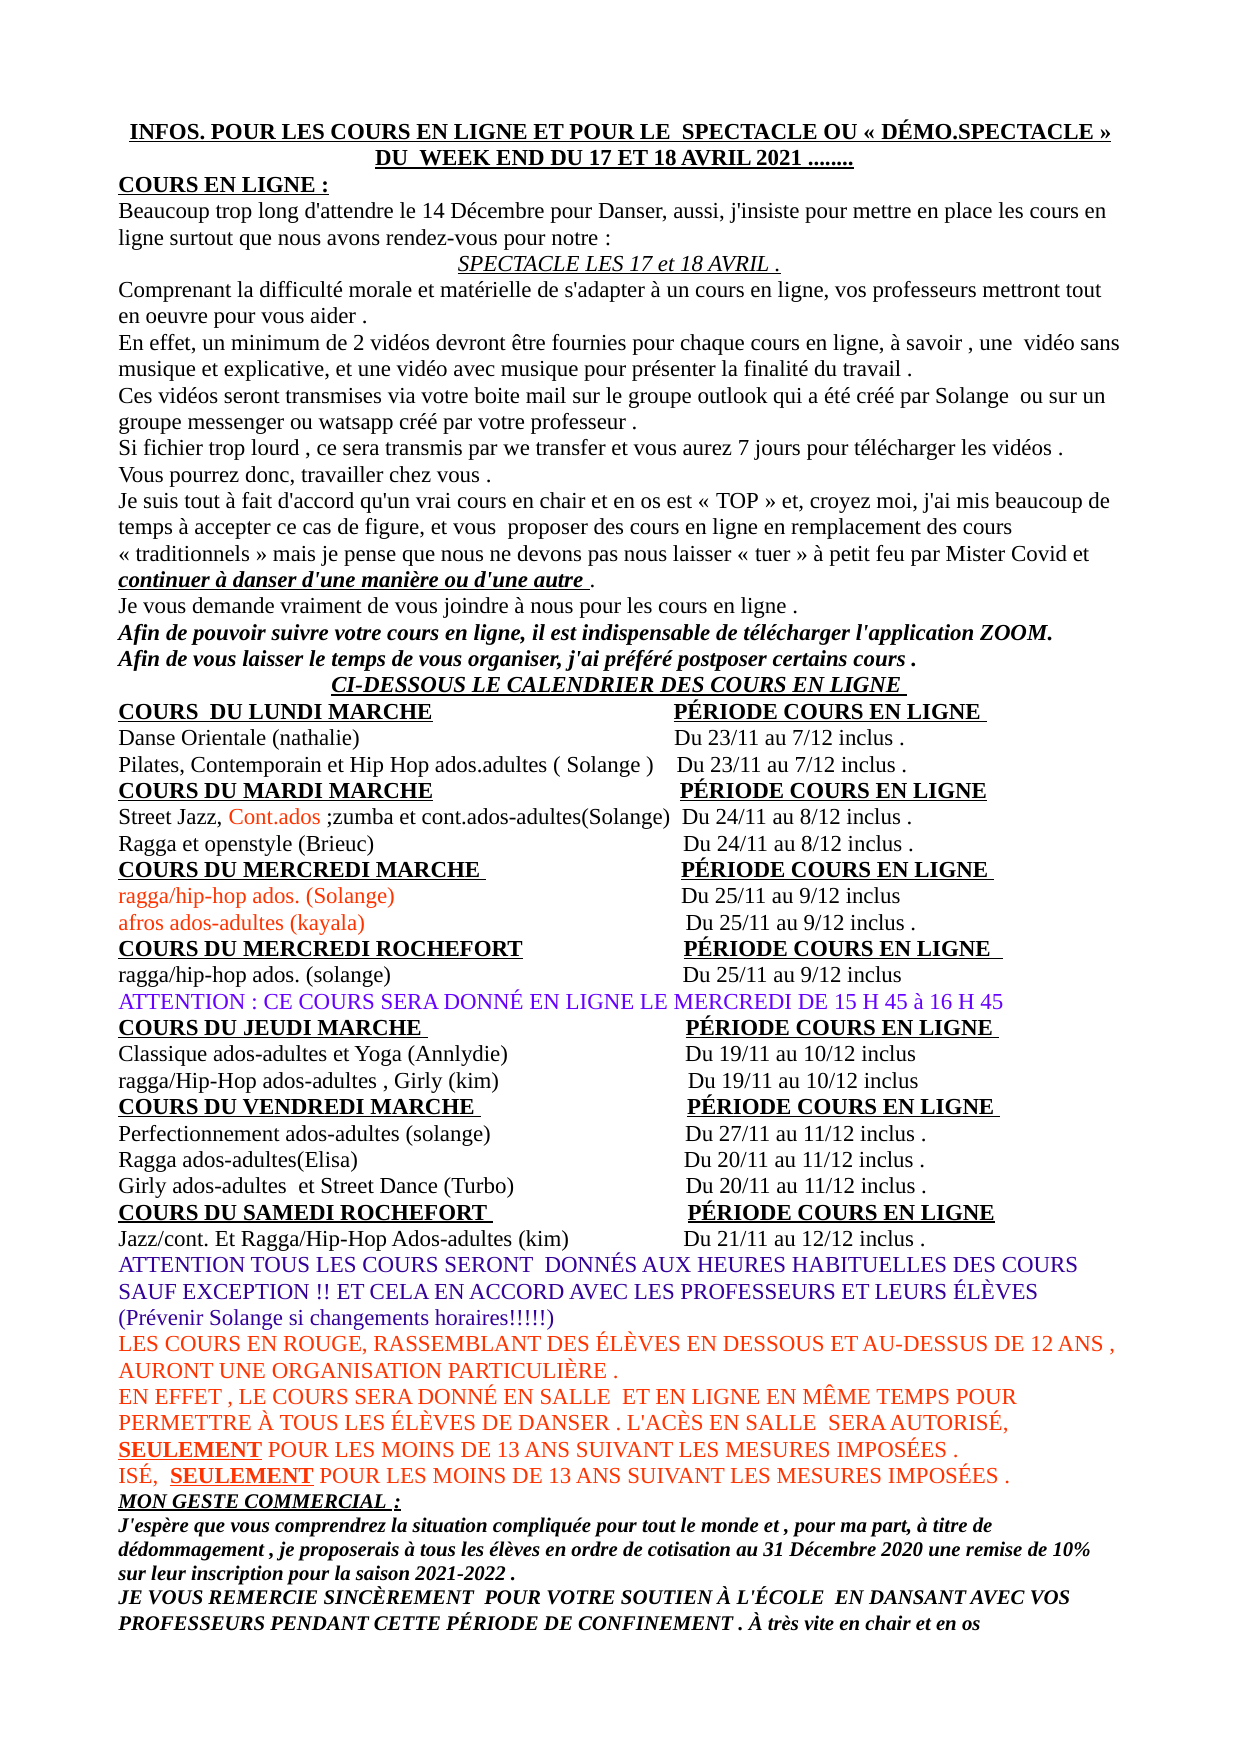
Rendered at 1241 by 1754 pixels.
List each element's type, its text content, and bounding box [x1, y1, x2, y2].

text Street Jazz, Cont.ados ;zumba et cont.ados-adultes(Solange) Du 24/11 au 8/12 inclus . [118, 803, 1122, 830]
text ragga/hip-hop ados. (solange) Du 25/11 au 9/12 inclus [118, 961, 1122, 988]
text Pilates, Contemporain et Hip Hop ados.adultes ( Solange ) Du 23/11 au 7/12 inclus . [118, 751, 1122, 777]
text JE VOUS REMERCIE SINCÈREMENT POUR VOTRE SOUTIEN À L'ÉCOLE EN DANSANT AVEC VOS PROFESSEURS PENDANT CETTE PÉRIODE DE CONFINEMENT . À très vite en chair et en os [118, 1585, 1122, 1635]
text SPECTACLE LES 17 et 18 AVRIL . [118, 250, 1122, 276]
text ATTENTION : CE COURS SERA DONNÉ EN LIGNE LE MERCREDI DE 15 H 45 à 16 H 45 [118, 988, 1122, 1014]
text J'espère que vous comprendrez la situation compliquée pour tout le monde et , pour ma part, à titre de dédommagement , je proposerais à tous les élèves en ordre de cotisation au 31 Décembre 2020 une remise de 10% sur leur inscription pour la saison 2021-2022 . [118, 1513, 1122, 1585]
text COURS DU MARDI MARCHE PÉRIODE COURS EN LIGNE [118, 777, 1122, 803]
text CI-DESSOUS LE CALENDRIER DES COURS EN LIGNE [118, 672, 1122, 698]
text ragga/hip-hop ados. (Solange) Du 25/11 au 9/12 inclus [118, 882, 1122, 909]
text ragga/Hip-Hop ados-adultes , Girly (kim) Du 19/11 au 10/12 inclus [118, 1067, 1122, 1093]
text Je vous demande vraiment de vous joindre à nous pour les cours en ligne . [118, 592, 1122, 619]
text COURS DU VENDREDI MARCHE PÉRIODE COURS EN LIGNE [118, 1093, 1122, 1119]
text ATTENTION TOUS LES COURS SERONT DONNÉS AUX HEURES HABITUELLES DES COURS SAUF EXCEPTION !! ET CELA EN ACCORD AVEC LES PROFESSEURS ET LEURS ÉLÈVES (Prévenir Solange si changements horaires!!!!!) [118, 1251, 1122, 1330]
text COURS DU MERCREDI ROCHEFORT PÉRIODE COURS EN LIGNE [118, 935, 1122, 961]
text MON GESTE COMMERCIAL : [118, 1488, 1122, 1513]
text Perfectionnement ados-adultes (solange) Du 27/11 au 11/12 inclus . [118, 1119, 1122, 1146]
text Je suis tout à fait d'accord qu'un vrai cours en chair et en os est « TOP » et, croyez moi, j'ai mis beaucoup de temps à accepter ce cas de figure, et vous proposer des cours en ligne en remplacement des cours « traditionnels » mais je pense que nous ne devons pas nous laisser « tuer » à petit feu par Mister Covid et continuer à danser d'une manière ou d'une autre . [118, 487, 1122, 592]
text Ragga ados-adultes(Elisa) Du 20/11 au 11/12 inclus . [118, 1146, 1122, 1172]
text Ces vidéos seront transmises via votre boite mail sur le groupe outlook qui a été créé par Solange ou sur un groupe messenger ou watsapp créé par votre professeur . [118, 382, 1122, 434]
text Classique ados-adultes et Yoga (Annlydie) Du 19/11 au 10/12 inclus [118, 1041, 1122, 1067]
text Beaucoup trop long d'attendre le 14 Décembre pour Danser, aussi, j'insiste pour mettre en place les cours en ligne surtout que nous avons rendez-vous pour notre : [118, 197, 1122, 250]
text COURS DU JEUDI MARCHE PÉRIODE COURS EN LIGNE [118, 1014, 1122, 1041]
text Ragga et openstyle (Brieuc) Du 24/11 au 8/12 inclus . [118, 830, 1122, 856]
text COURS DU SAMEDI ROCHEFORT PÉRIODE COURS EN LIGNE [118, 1199, 1122, 1225]
text Afin de vous laisser le temps de vous organiser, j'ai préféré postposer certains cours . [118, 645, 1122, 672]
text LES COURS EN ROUGE, RASSEMBLANT DES ÉLÈVES EN DESSOUS ET AU-DESSUS DE 12 ANS , AURONT UNE ORGANISATION PARTICULIÈRE . [118, 1330, 1122, 1383]
text Afin de pouvoir suivre votre cours en ligne, il est indispensable de télécharger l'application ZOOM. [118, 619, 1122, 645]
text COURS EN LIGNE : [118, 171, 1122, 197]
text COURS DU LUNDI MARCHE PÉRIODE COURS EN LIGNE [118, 698, 1122, 724]
text Si fichier trop lourd , ce sera transmis par we transfer et vous aurez 7 jours pour télécharger les vidéos . [118, 434, 1122, 461]
text INFOS. POUR LES COURS EN LIGNE ET POUR LE SPECTACLE OU « DÉMO.SPECTACLE » DU WEEK END DU 17 ET 18 AVRIL 2021 ........ [118, 118, 1122, 171]
text EN EFFET , LE COURS SERA DONNÉ EN SALLE ET EN LIGNE EN MÊME TEMPS POUR PERMETTRE À TOUS LES ÉLÈVES DE DANSER . L'ACÈS EN SALLE SERA AUTORISÉ, SEULEMENT POUR LES MOINS DE 13 ANS SUIVANT LES MESURES IMPOSÉES . [118, 1383, 1122, 1462]
text COURS DU MERCREDI MARCHE PÉRIODE COURS EN LIGNE [118, 856, 1122, 882]
text Jazz/cont. Et Ragga/Hip-Hop Ados-adultes (kim) Du 21/11 au 12/12 inclus . [118, 1225, 1122, 1251]
text En effet, un minimum de 2 vidéos devront être fournies pour chaque cours en ligne, à savoir , une vidéo sans musique et explicative, et une vidéo avec musique pour présenter la finalité du travail . [118, 329, 1122, 382]
text Danse Orientale (nathalie) Du 23/11 au 7/12 inclus . [118, 724, 1122, 751]
text afros ados-adultes (kayala) Du 25/11 au 9/12 inclus . [118, 909, 1122, 935]
text Comprenant la difficulté morale et matérielle de s'adapter à un cours en ligne, vos professeurs mettront tout en oeuvre pour vous aider . [118, 276, 1122, 329]
text ISÉ, SEULEMENT POUR LES MOINS DE 13 ANS SUIVANT LES MESURES IMPOSÉES . [118, 1462, 1122, 1488]
text Girly ados-adultes et Street Dance (Turbo) Du 20/11 au 11/12 inclus . [118, 1172, 1122, 1199]
text Vous pourrez donc, travailler chez vous . [118, 461, 1122, 487]
